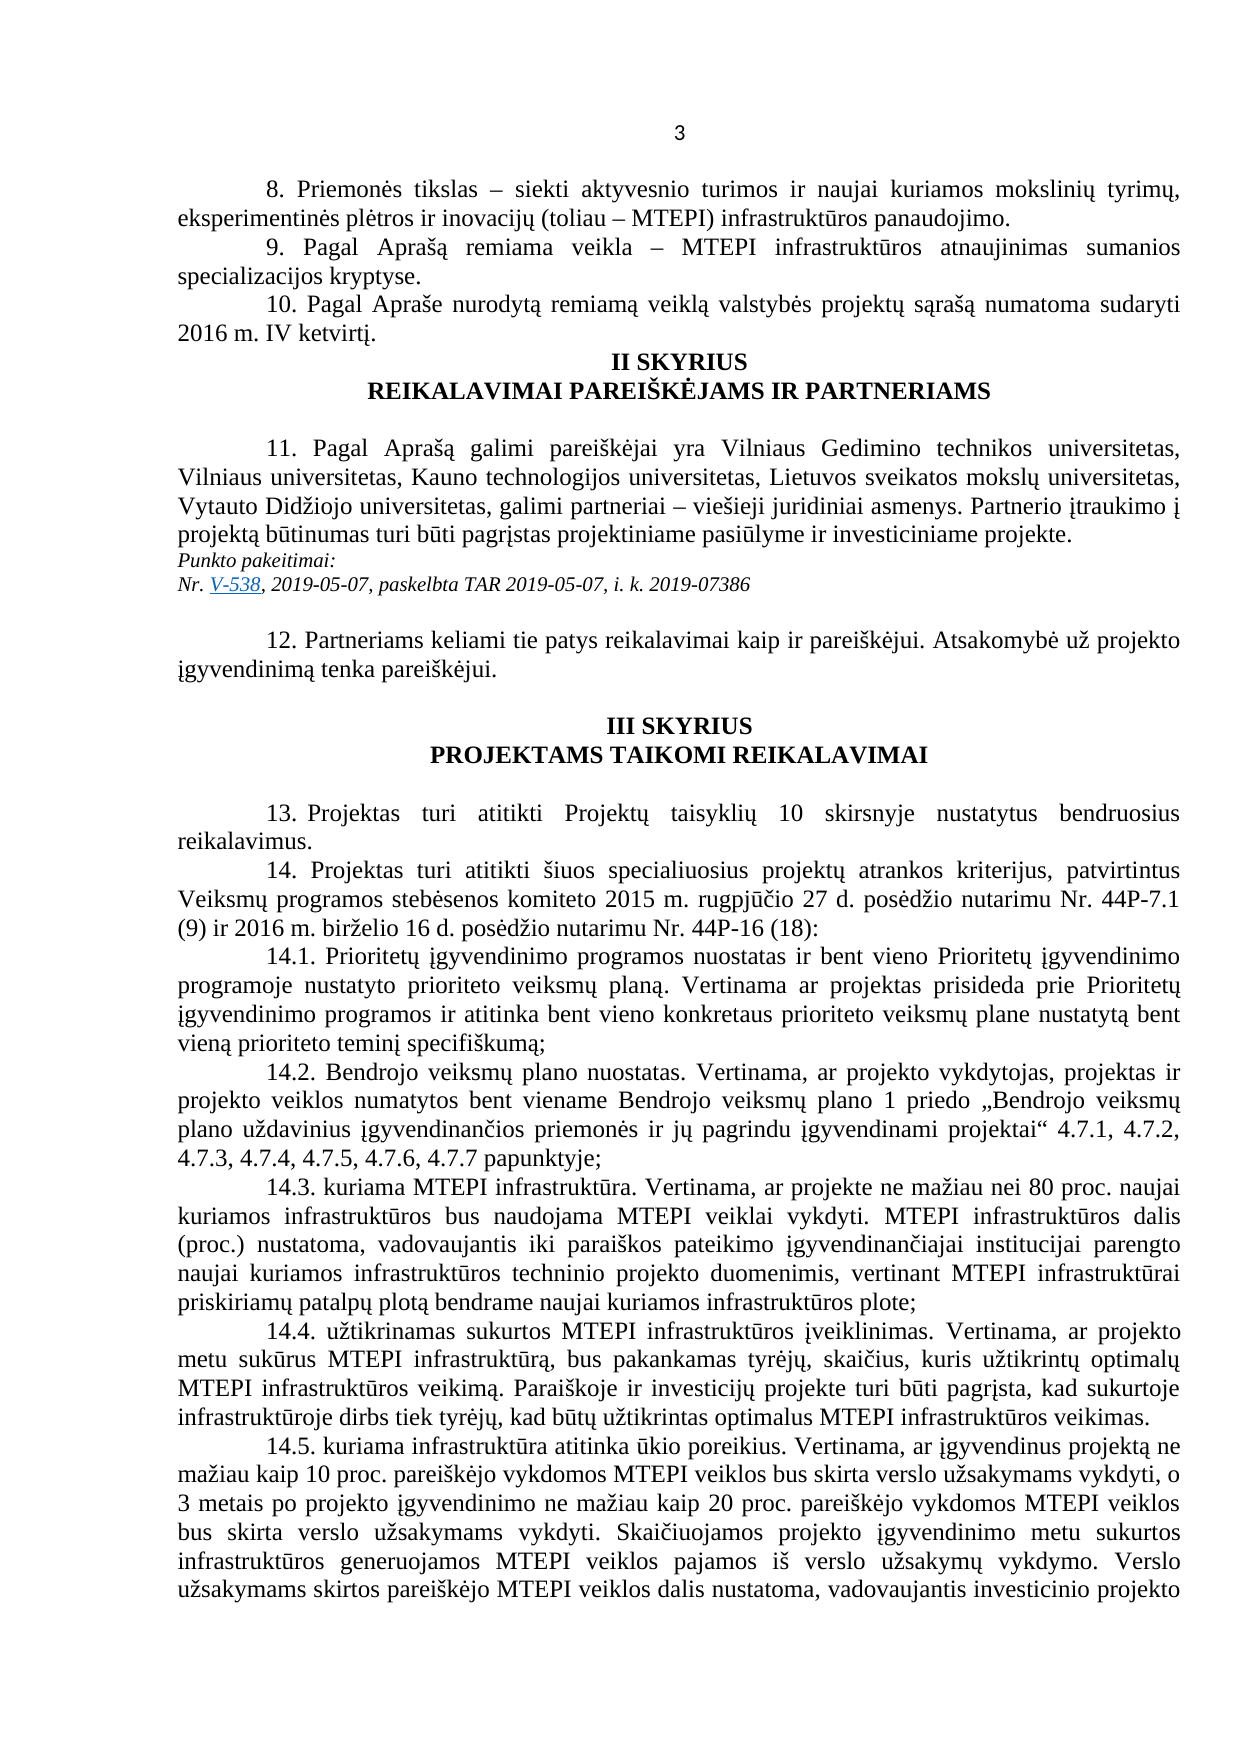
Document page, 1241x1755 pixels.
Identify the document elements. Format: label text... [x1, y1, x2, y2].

text REIKALAVIMAI PAREIŠKĖJAMS IR PARTNERIAMS [177, 376, 1181, 404]
text 12. Partneriams keliami tie patys reikalavimai kaip ir pareiškėjui. Atsakomybė už projekto įgyvendinimą tenka pareiškėjui. [177, 625, 1181, 683]
text PROJEKTAMS TAIKOMI REIKALAVIMAI [177, 740, 1181, 769]
text Nr. V-538, 2019-05-07, paskelbta TAR 2019-05-07, i. k. 2019-07386 [177, 572, 1181, 596]
text 14.1. Prioritetų įgyvendinimo programos nuostatas ir bent vieno Prioritetų įgyvendinimo programoje nustatyto prioriteto veiksmų planą. Vertinama ar projektas prisideda prie Prioritetų įgyvendinimo programos ir atitinka bent vieno konkretaus prioriteto veiksmų plane nustatytą bent vieną prioriteto teminį specifiškumą; [177, 941, 1181, 1057]
text 10. Pagal Apraše nurodytą remiamą veiklą valstybės projektų sąrašą numatoma sudaryti 2016 m. IV ketvirtį. [177, 289, 1181, 347]
text 11. Pagal Aprašą galimi pareiškėjai yra Vilniaus Gedimino technikos universitetas, Vilniaus universitetas, Kauno technologijos universitetas, Lietuvos sveikatos mokslų universitetas, Vytauto Didžiojo universitetas, galimi partneriai – viešieji juridiniai asmenys. Partnerio įtraukimo į projektą būtinumas turi būti pagrįstas projektiniame pasiūlyme ir investiciniame projekte. [177, 433, 1181, 548]
text III SKYRIUS [177, 711, 1181, 740]
text 14.3. kuriama MTEPI infrastruktūra. Vertinama, ar projekte ne mažiau nei 80 proc. naujai kuriamos infrastruktūros bus naudojama MTEPI veiklai vykdyti. MTEPI infrastruktūros dalis (proc.) nustatoma, vadovaujantis iki paraiškos pateikimo įgyvendinančiajai institucijai parengto naujai kuriamos infrastruktūros techninio projekto duomenimis, vertinant MTEPI infrastruktūrai priskiriamų patalpų plotą bendrame naujai kuriamos infrastruktūros plote; [177, 1172, 1181, 1316]
text 13. Projektas turi atitikti Projektų taisyklių 10 skirsnyje nustatytus bendruosius reikalavimus. [177, 798, 1181, 855]
text II SKYRIUS [177, 347, 1181, 376]
text Punkto pakeitimai: [177, 548, 1181, 572]
text 14.4. užtikrinamas sukurtos MTEPI infrastruktūros įveiklinimas. Vertinama, ar projekto metu sukūrus MTEPI infrastruktūrą, bus pakankamas tyrėjų, skaičius, kuris užtikrintų optimalų MTEPI infrastruktūros veikimą. Paraiškoje ir investicijų projekte turi būti pagrįsta, kad sukurtoje infrastruktūroje dirbs tiek tyrėjų, kad būtų užtikrintas optimalus MTEPI infrastruktūros veikimas. [177, 1316, 1181, 1431]
text 9. Pagal Aprašą remiama veikla – MTEPI infrastruktūros atnaujinimas sumanios specializacijos kryptyse. [177, 232, 1181, 289]
text 14.5. kuriama infrastruktūra atitinka ūkio poreikius. Vertinama, ar įgyvendinus projektą ne mažiau kaip 10 proc. pareiškėjo vykdomos MTEPI veiklos bus skirta verslo užsakymams vykdyti, o 3 metais po projekto įgyvendinimo ne mažiau kaip 20 proc. pareiškėjo vykdomos MTEPI veiklos bus skirta verslo užsakymams vykdyti. Skaičiuojamos projekto įgyvendinimo metu sukurtos infrastruktūros generuojamos MTEPI veiklos pajamos iš verslo užsakymų vykdymo. Verslo užsakymams skirtos pareiškėjo MTEPI veiklos dalis nustatoma, vadovaujantis investicinio projekto [177, 1431, 1181, 1603]
text 8. Priemonės tikslas – siekti aktyvesnio turimos ir naujai kuriamos mokslinių tyrimų, eksperimentinės plėtros ir inovacijų (toliau – MTEPI) infrastruktūros panaudojimo. [177, 174, 1181, 232]
text 14. Projektas turi atitikti šiuos specialiuosius projektų atrankos kriterijus, patvirtintus Veiksmų programos stebėsenos komiteto 2015 m. rugpjūčio 27 d. posėdžio nutarimu Nr. 44P-7.1 (9) ir 2016 m. birželio 16 d. posėdžio nutarimu Nr. 44P-16 (18): [177, 855, 1181, 941]
text 14.2. Bendrojo veiksmų plano nuostatas. Vertinama, ar projekto vykdytojas, projektas ir projekto veiklos numatytos bent viename Bendrojo veiksmų plano 1 priedo „Bendrojo veiksmų plano uždavinius įgyvendinančios priemonės ir jų pagrindu įgyvendinami projektai“ 4.7.1, 4.7.2, 4.7.3, 4.7.4, 4.7.5, 4.7.6, 4.7.7 papunktyje; [177, 1057, 1181, 1172]
